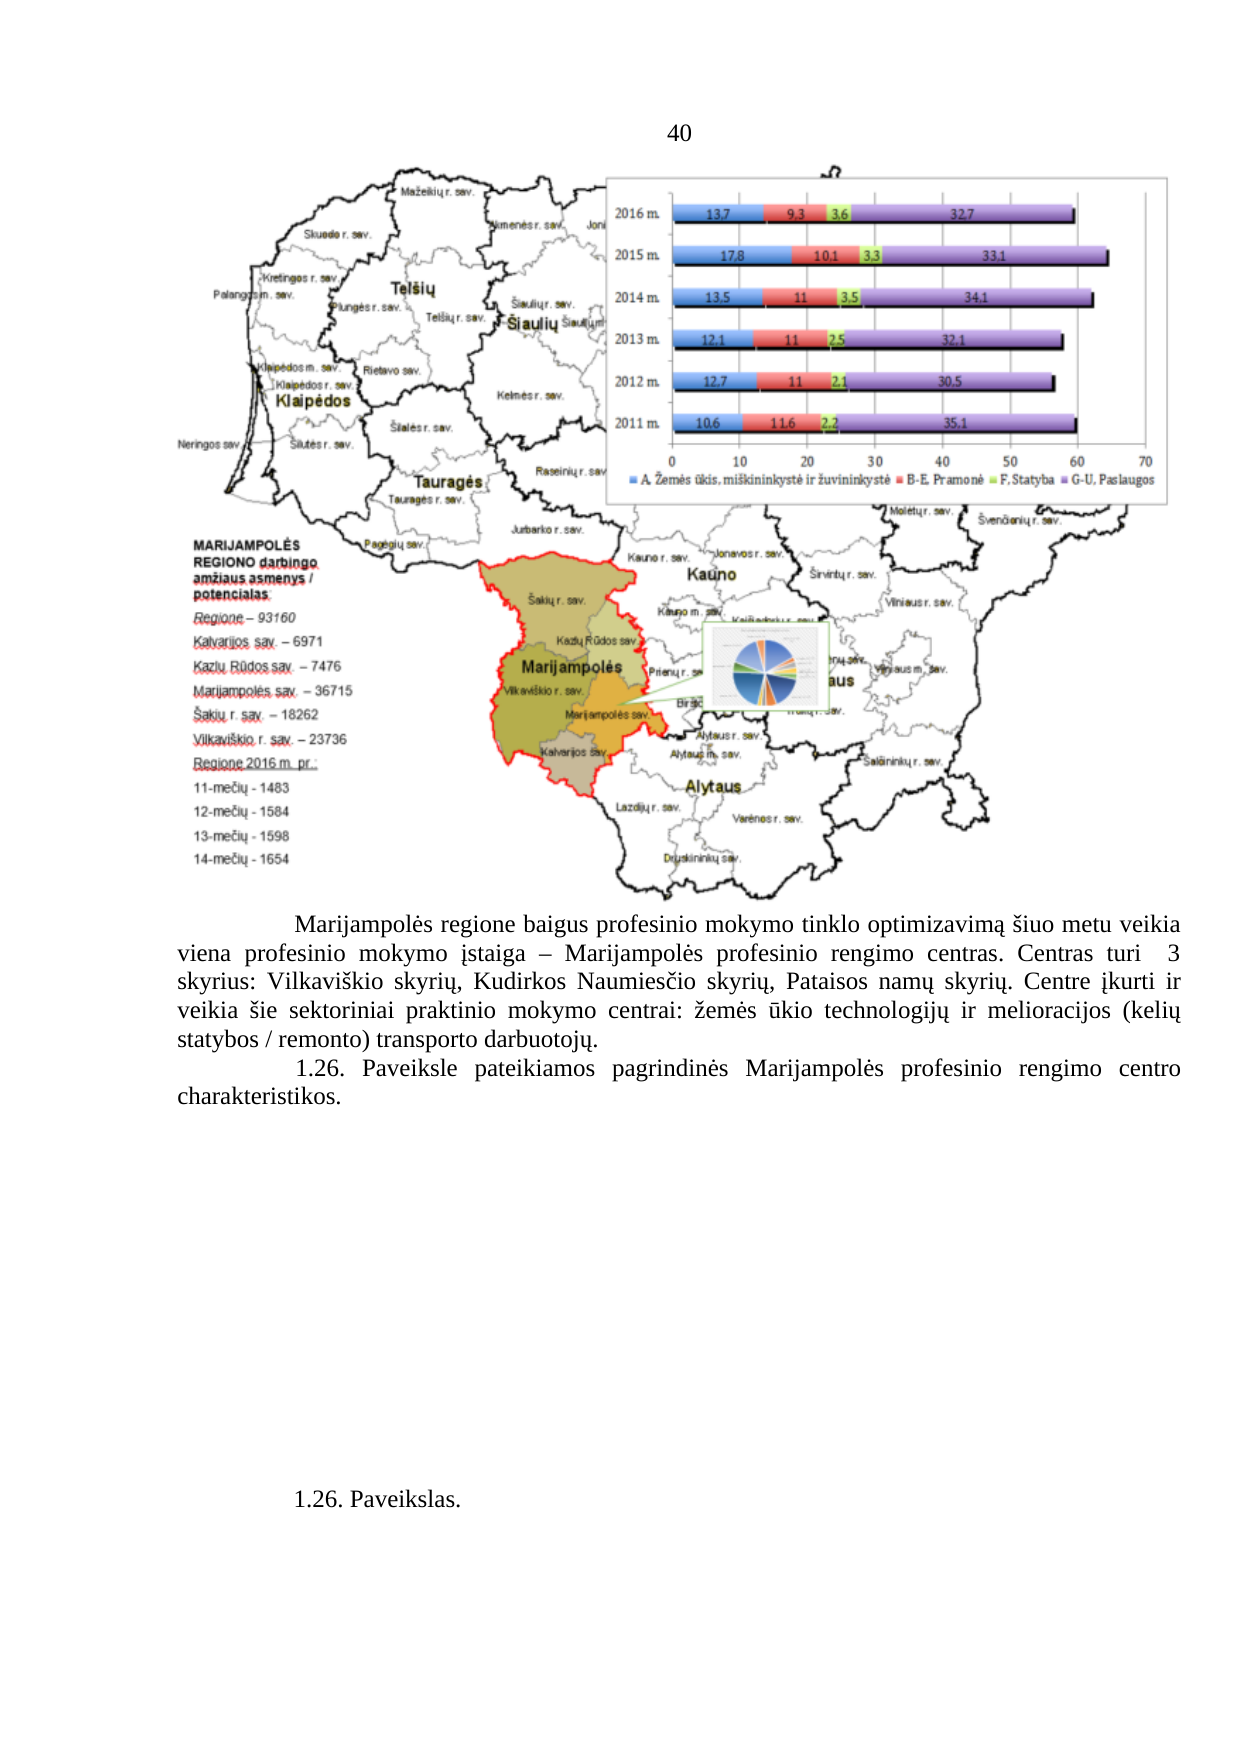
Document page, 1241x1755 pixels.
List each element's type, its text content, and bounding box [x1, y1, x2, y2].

text 1.26. Paveikslas. [177, 1484, 1182, 1513]
text Marijampolės regione baigus profesinio mokymo tinklo optimizavimą šiuo metu veikia viena profesinio mokymo įstaiga – Marijampolės profesinio rengimo centras. Centras turi 3 skyrius: Vilkaviškio skyrių, Kudirkos Naumiesčio skyrių, Pataisos namų skyrių. Centre įkurti ir veikia šie sektoriniai praktinio mokymo centrai: žemės ūkio technologijų ir melioracijos (kelių statybos / remonto) transporto darbuotojų. [177, 909, 1182, 1053]
text 1.26. Paveiksle pateikiamos pagrindinės Marijampolės profesinio rengimo centro charakteristikos. [177, 1053, 1182, 1110]
